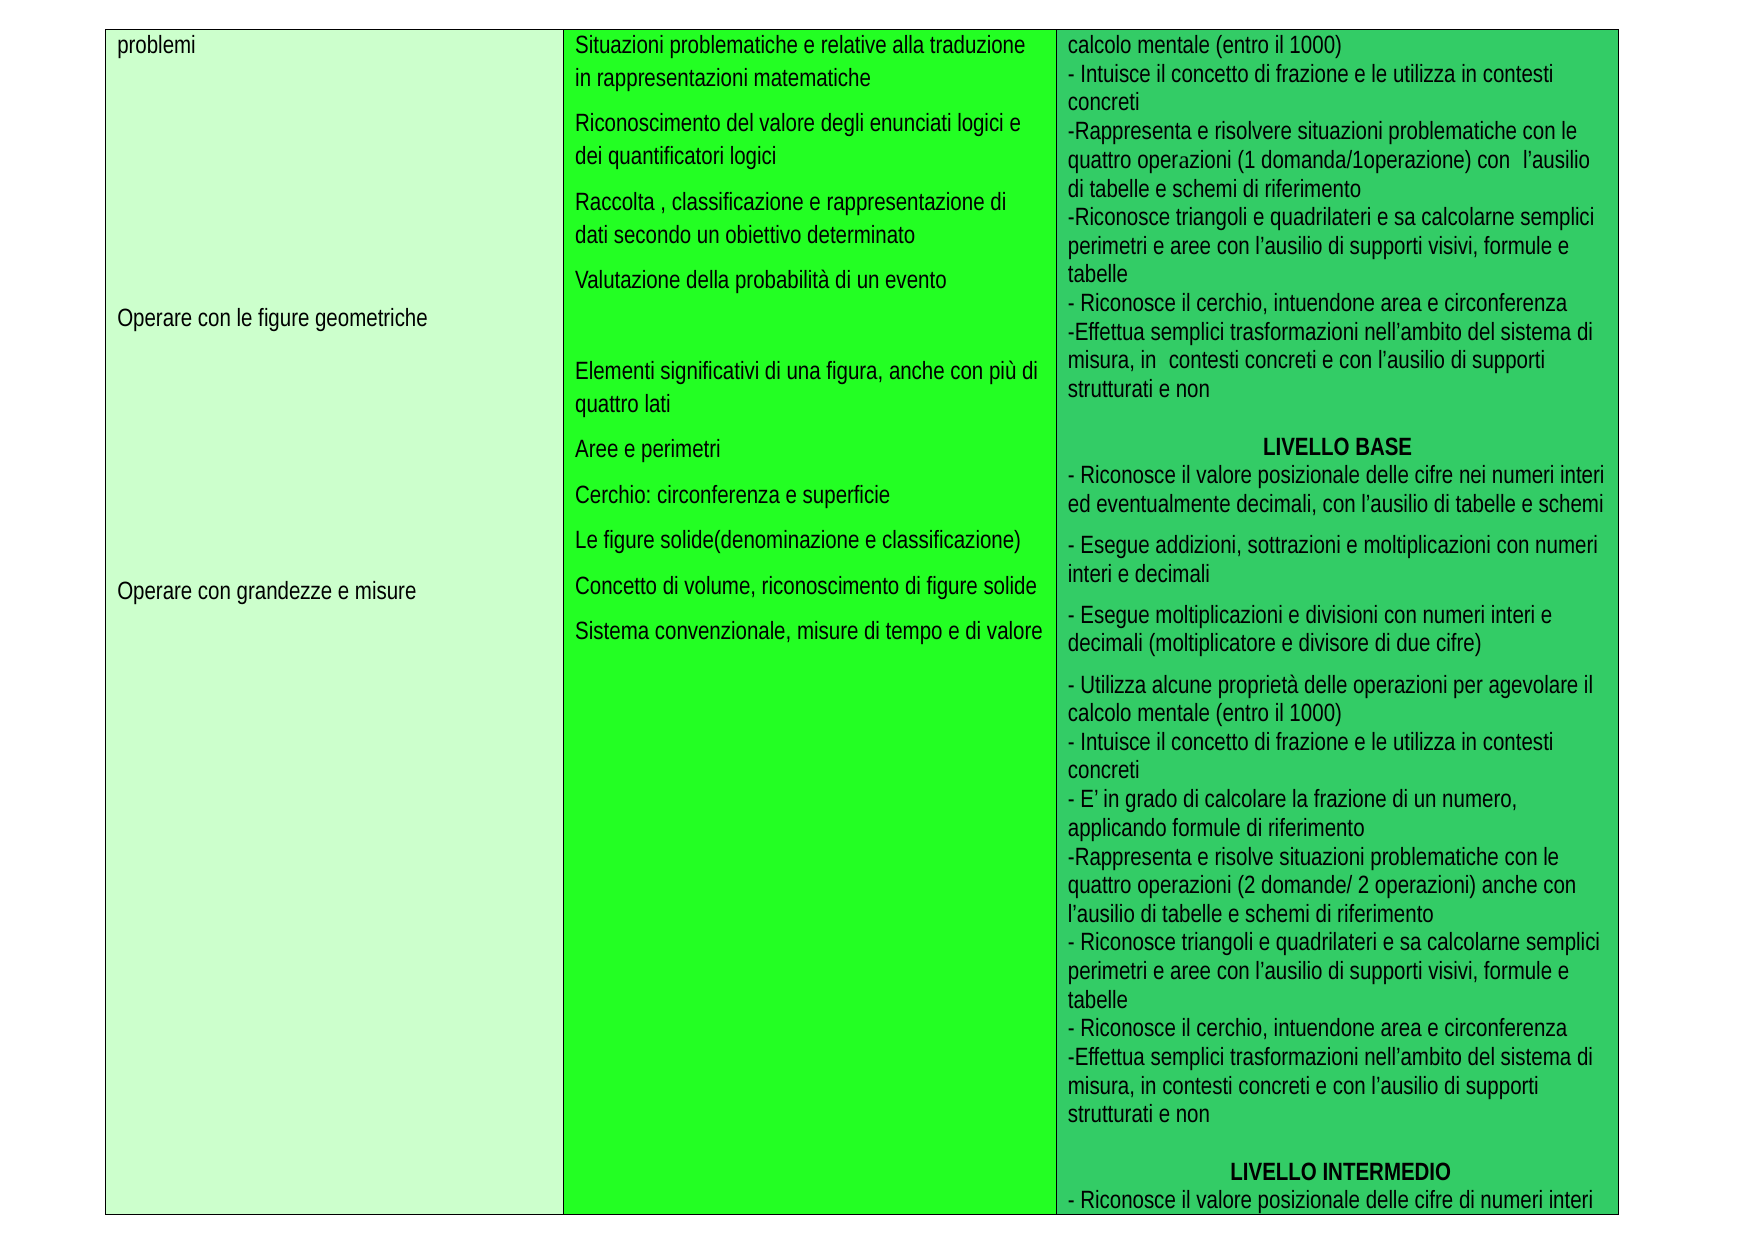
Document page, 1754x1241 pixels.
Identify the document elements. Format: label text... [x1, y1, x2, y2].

table_cell calcolo mentale (entro il 1000) - Intuisce il concetto di frazione e le utilizza in contesti concreti -Rappresenta e risolvere situazioni problematiche con le quattro operazioni (1 domanda/1operazione) con l’ausilio di tabelle e schemi di riferimento -Riconosce triangoli e quadrilateri e sa calcolarne semplici perimetri e aree con l’ausilio di supporti visivi, formule e tabelle - Riconosce il cerchio, intuendone area e circonferenza -Effettua semplici trasformazioni nell’ambito del sistema di misura, in contesti concreti e con l’ausilio di supporti strutturati e non LIVELLO BASE - Riconosce il valore posizionale delle cifre nei numeri interi ed eventualmente decimali, con l’ausilio di tabelle e schemi - Esegue addizioni, sottrazioni e moltiplicazioni con numeri interi e decimali - Esegue moltiplicazioni e divisioni con numeri interi e decimali (moltiplicatore e divisore di due cifre) - Utilizza alcune proprietà delle operazioni per agevolare il calcolo mentale (entro il 1000) - Intuisce il concetto di frazione e le utilizza in contesti concreti - E’ in grado di calcolare la frazione di un numero, applicando formule di riferimento -Rappresenta e risolve situazioni problematiche con le quattro operazioni (2 domande/ 2 operazioni) anche con l’ausilio di tabelle e schemi di riferimento - Riconosce triangoli e quadrilateri e sa calcolarne semplici perimetri e aree con l’ausilio di supporti visivi, formule e tabelle - Riconosce il cerchio, intuendone area e circonferenza -Effettua semplici trasformazioni nell’ambito del sistema di misura, in contesti concreti e con l’ausilio di supporti strutturati e non LIVELLO INTERMEDIO - Riconosce il valore posizionale delle cifre di numeri interi [1057, 30, 1618, 1214]
table_cell problemi Operare con le figure geometriche Operare con grandezze e misure [106, 30, 563, 1214]
table_cell Situazioni problematiche e relative alla traduzione in rappresentazioni matematiche Riconoscimento del valore degli enunciati logici e dei quantificatori logici Raccolta , classificazione e rappresentazione di dati secondo un obiettivo determinato Valutazione della probabilità di un evento Elementi significativi di una figura, anche con più di quattro lati Aree e perimetri Cerchio: circonferenza e superficie Le figure solide(denominazione e classificazione) Concetto di volume, riconoscimento di figure solide Sistema convenzionale, misure di tempo e di valore [564, 30, 1056, 1214]
